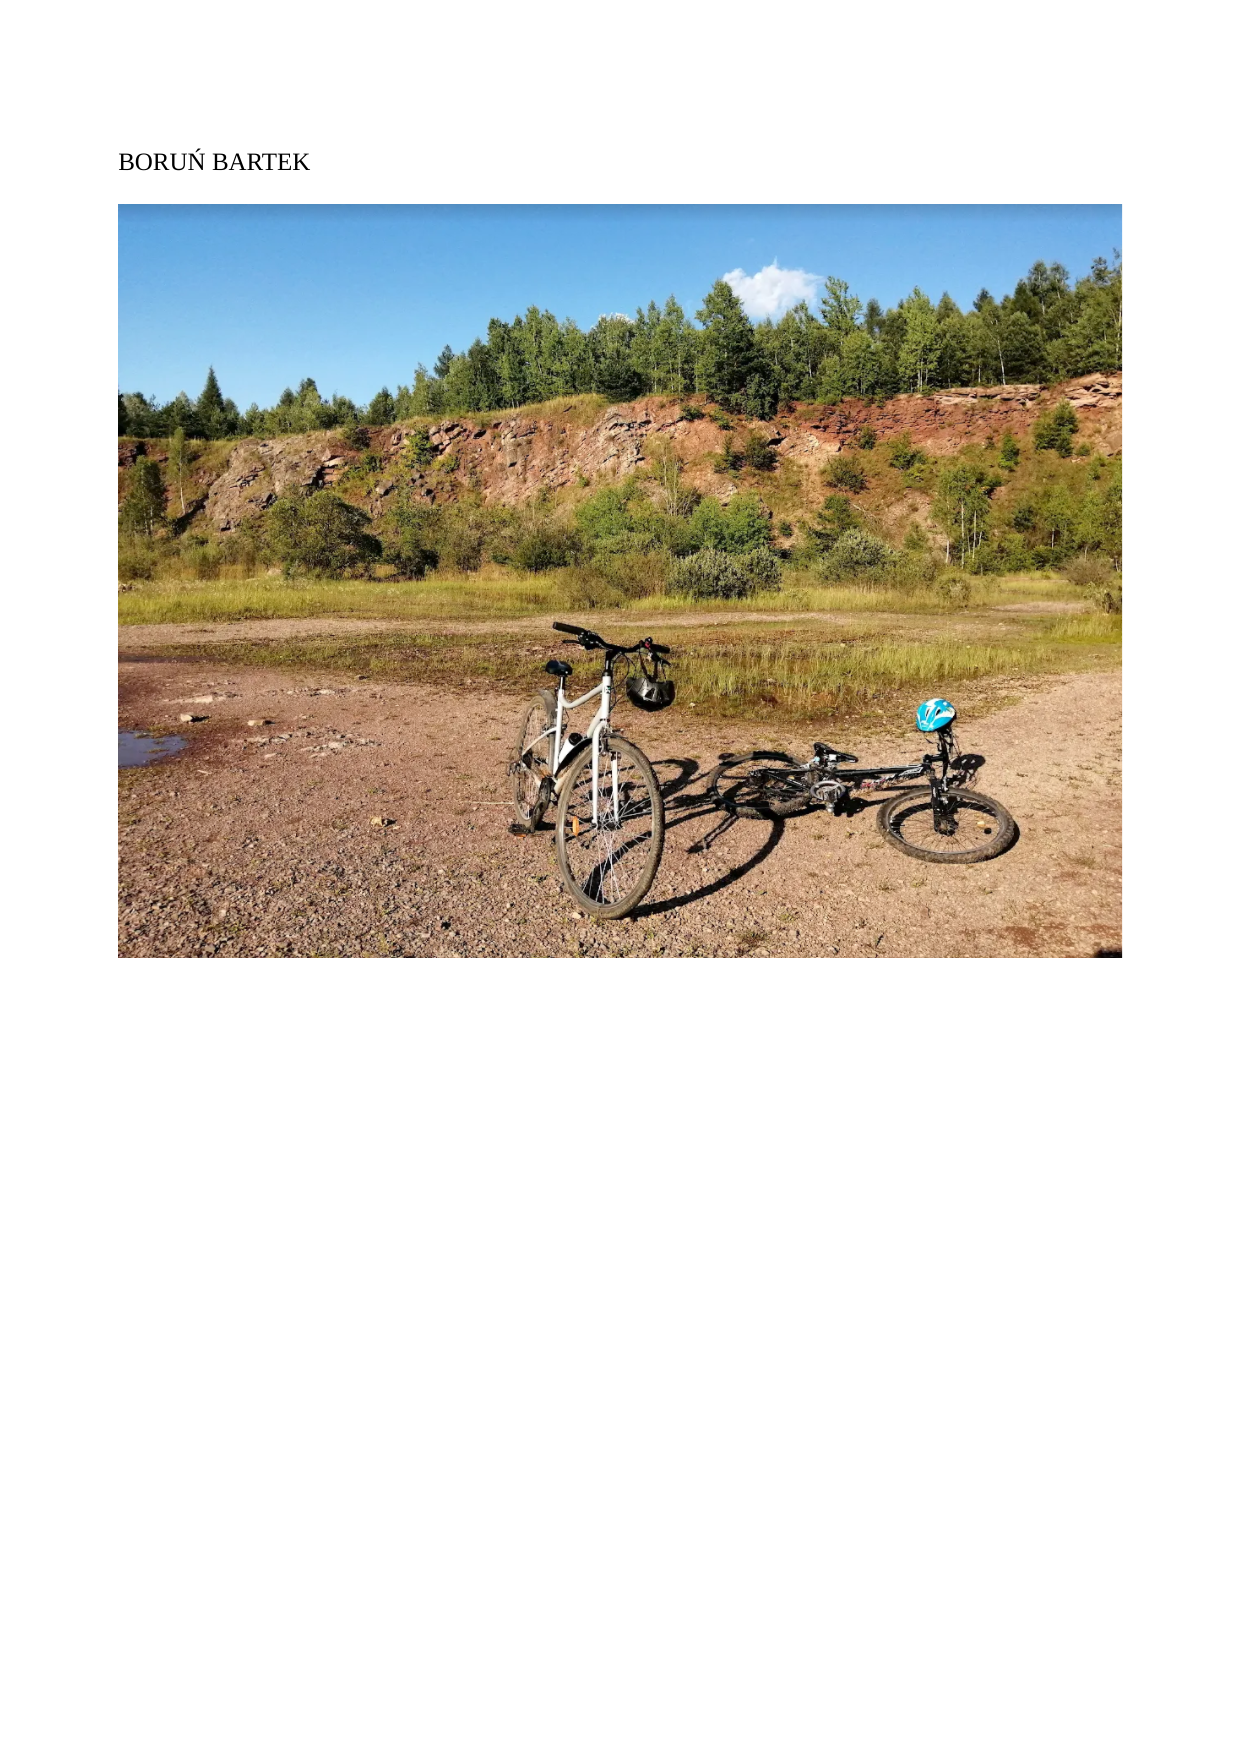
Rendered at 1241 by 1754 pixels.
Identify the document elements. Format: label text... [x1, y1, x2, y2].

text BORUŃ BARTEK [118, 147, 1122, 176]
picture [118, 204, 1123, 958]
